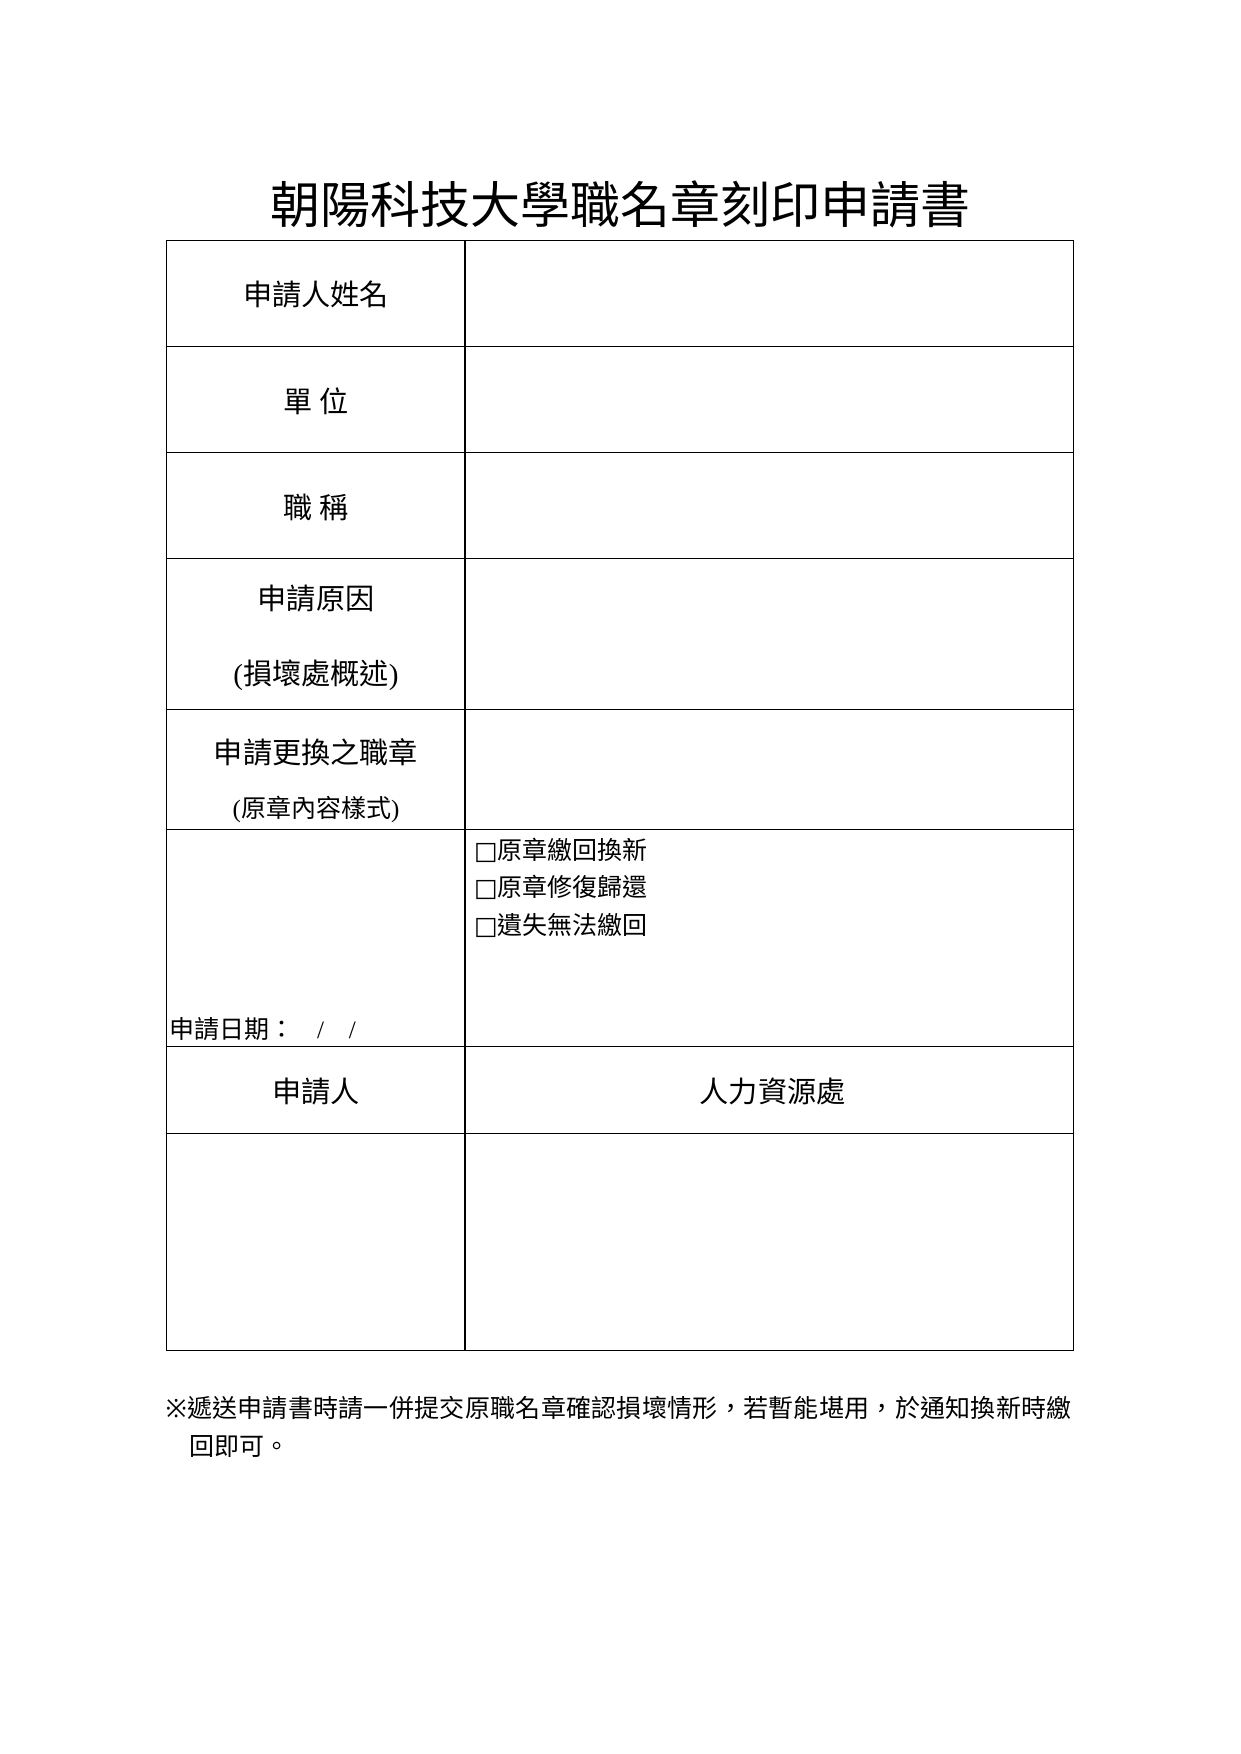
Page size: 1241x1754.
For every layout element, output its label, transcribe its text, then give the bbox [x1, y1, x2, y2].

table_cell [167, 1134, 464, 1350]
table_cell [466, 1134, 1073, 1350]
table_header [466, 241, 1073, 346]
table_cell 職 稱 [167, 453, 464, 558]
table_cell □原章繳回換新 □原章修復歸還 □遺失無法繳回 [466, 830, 1073, 1046]
table_cell [466, 453, 1073, 558]
table_cell 申請原因 (損壞處概述) [167, 559, 464, 709]
table_cell [466, 710, 1073, 829]
table_cell 申請日期： / / [167, 830, 464, 1046]
table_cell [466, 347, 1073, 452]
table_cell 單 位 [167, 347, 464, 452]
table_cell 人力資源處 [466, 1047, 1073, 1133]
table_cell [466, 559, 1073, 709]
text 朝陽科技大學職名章刻印申請書 [187, 164, 1053, 239]
table_cell 申請人 [167, 1047, 464, 1133]
table_header 申請人姓名 [167, 241, 464, 346]
table_cell 申請更換之職章 (原章內容樣式) [167, 710, 464, 829]
text ※遞送申請書時請一併提交原職名章確認損壞情形，若暫能堪用，於通知換新時繳回即可。 [166, 1388, 1073, 1463]
